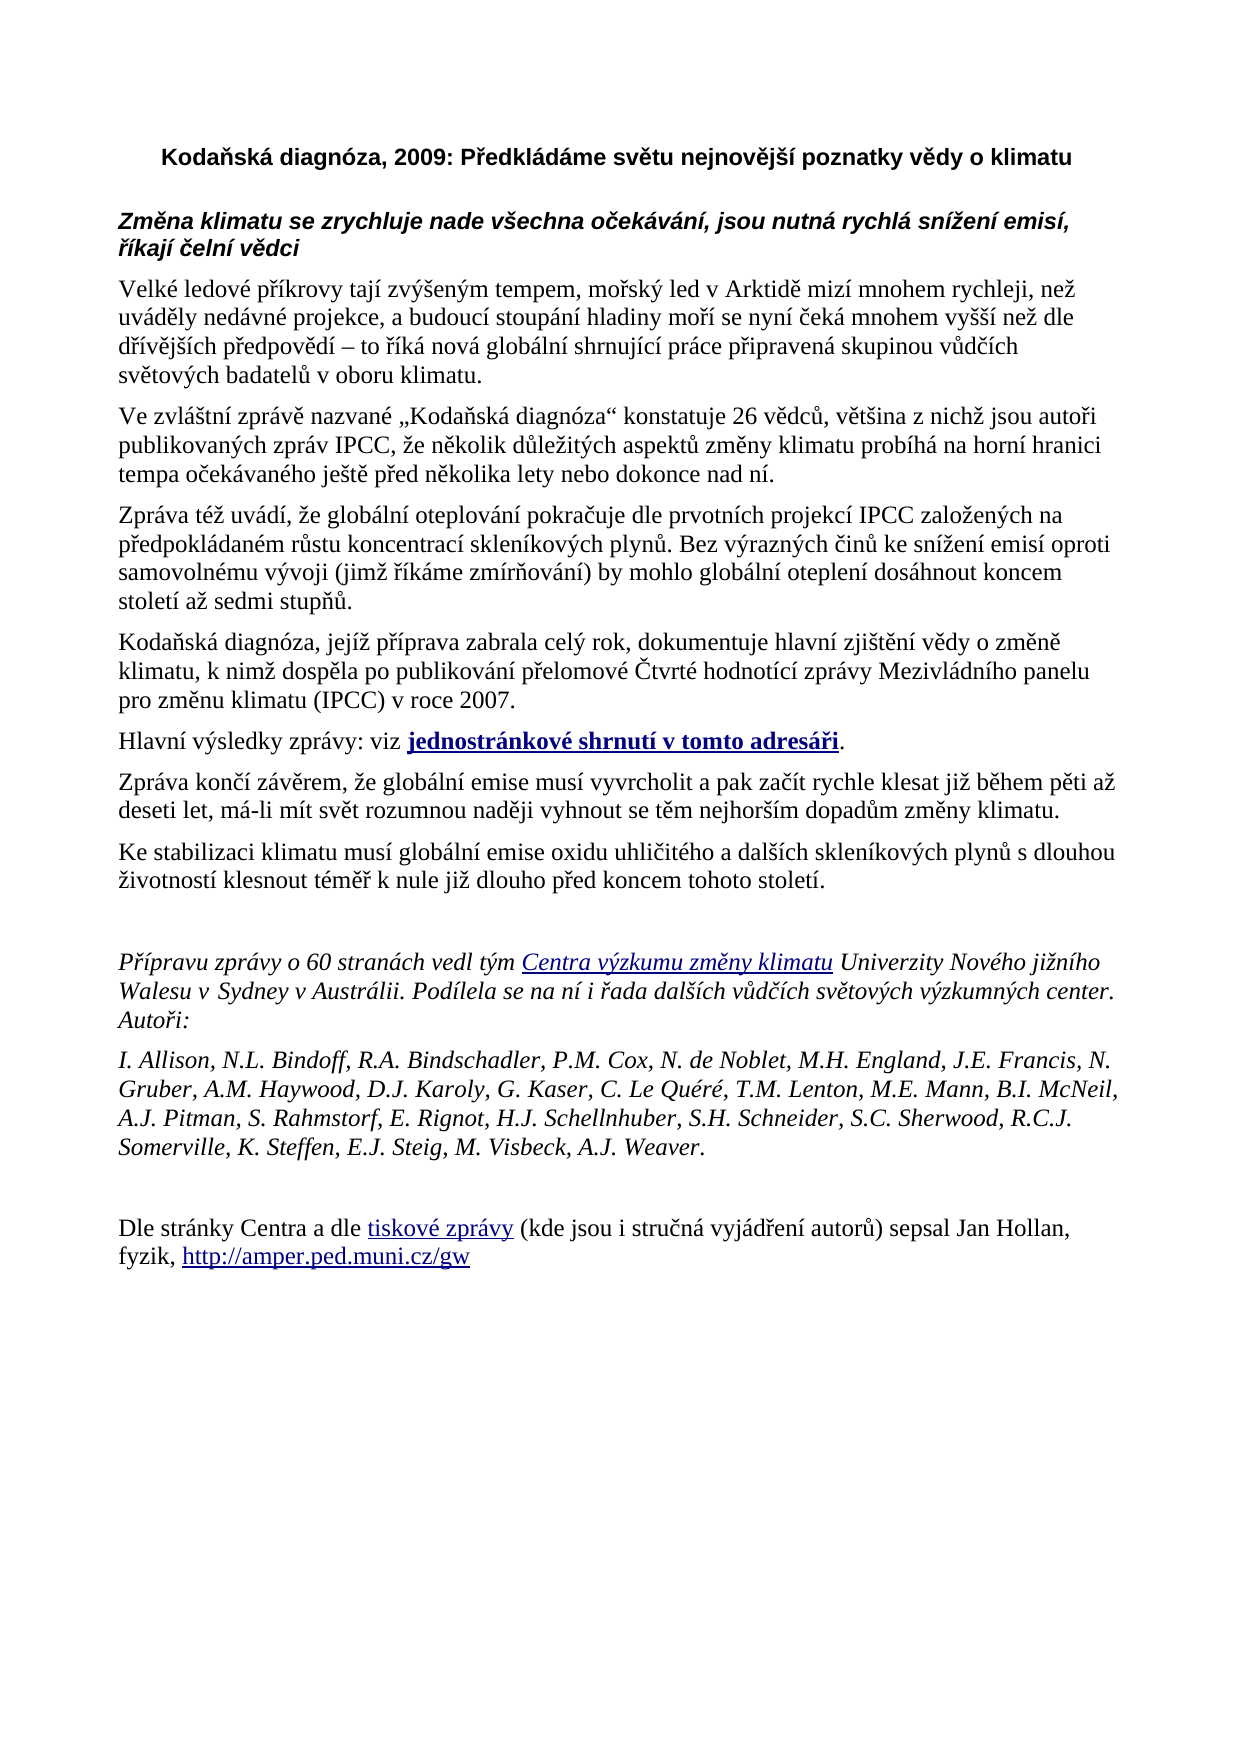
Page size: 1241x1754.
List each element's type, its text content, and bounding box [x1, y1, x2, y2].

text I. Allison, N.L. Bindoff, R.A. Bindschadler, P.M. Cox, N. de Noblet, M.H. England, J.E. Francis, N. Gruber, A.M. Haywood, D.J. Karoly, G. Kaser, C. Le Quéré, T.M. Lenton, M.E. Mann, B.I. McNeil, A.J. Pitman, S. Rahmstorf, E. Rignot, H.J. Schellnhuber, S.H. Schneider, S.C. Sherwood, R.C.J. Somerville, K. Steffen, E.J. Steig, M. Visbeck, A.J. Weaver. [118, 1045, 1122, 1160]
text Zpráva též uvádí, že globální oteplování pokračuje dle prvotních projekcí IPCC založených na předpokládaném růstu koncentrací skleníkových plynů. Bez výrazných činů ke snížení emisí oproti samovolnému vývoji (jimž říkáme zmírňování) by mohlo globální oteplení dosáhnout koncem století až sedmi stupňů. [118, 500, 1122, 615]
subtitle Kodaňská diagnóza, 2009: Předkládáme světu nejnovější poznatky vědy o klimatu [118, 143, 1122, 170]
subtitle Změna klimatu se zrychluje nade všechna očekávání, jsou nutná rychlá snížení emisí, říkají čelní vědci [118, 207, 1122, 261]
text Velké ledové příkrovy tají zvýšeným tempem, mořský led v Arktidě mizí mnohem rychleji, než uváděly nedávné projekce, a budoucí stoupání hladiny moří se nyní čeká mnohem vyšší než dle dřívějších předpovědí – to říká nová globální shrnující práce připravená skupinou vůdčích světových badatelů v oboru klimatu. [118, 274, 1122, 389]
text Kodaňská diagnóza, jejíž příprava zabrala celý rok, dokumentuje hlavní zjištění vědy o změně klimatu, k nimž dospěla po publikování přelomové Čtvrté hodnotící zprávy Mezivládního panelu pro změnu klimatu (IPCC) v roce 2007. [118, 627, 1122, 714]
text Přípravu zprávy o 60 stranách vedl tým Centra výzkumu změny klimatu Univerzity Nového jižního Walesu v Sydney v Austrálii. Podílela se na ní i řada dalších vůdčích světových výzkumných center. Autoři: [118, 947, 1122, 1033]
text Ve zvláštní zprávě nazvané „Kodaňská diagnóza“ konstatuje 26 vědců, většina z nichž jsou autoři publikovaných zpráv IPCC, že několik důležitých aspektů změny klimatu probíhá na horní hranici tempa očekávaného ještě před několika lety nebo dokonce nad ní. [118, 401, 1122, 487]
text Dle stránky Centra a dle tiskové zprávy (kde jsou i stručná vyjádření autorů) sepsal Jan Hollan, fyzik, http://amper.ped.muni.cz/gw [118, 1213, 1122, 1270]
text Zpráva končí závěrem, že globální emise musí vyvrcholit a pak začít rychle klesat již během pěti až deseti let, má-li mít svět rozumnou naději vyhnout se těm nejhorším dopadům změny klimatu. [118, 767, 1122, 824]
text Hlavní výsledky zprávy: viz jednostránkové shrnutí v tomto adresáři. [118, 726, 1122, 755]
text Ke stabilizaci klimatu musí globální emise oxidu uhličitého a dalších skleníkových plynů s dlouhou životností klesnout téměř k nule již dlouho před koncem tohoto století. [118, 837, 1122, 894]
